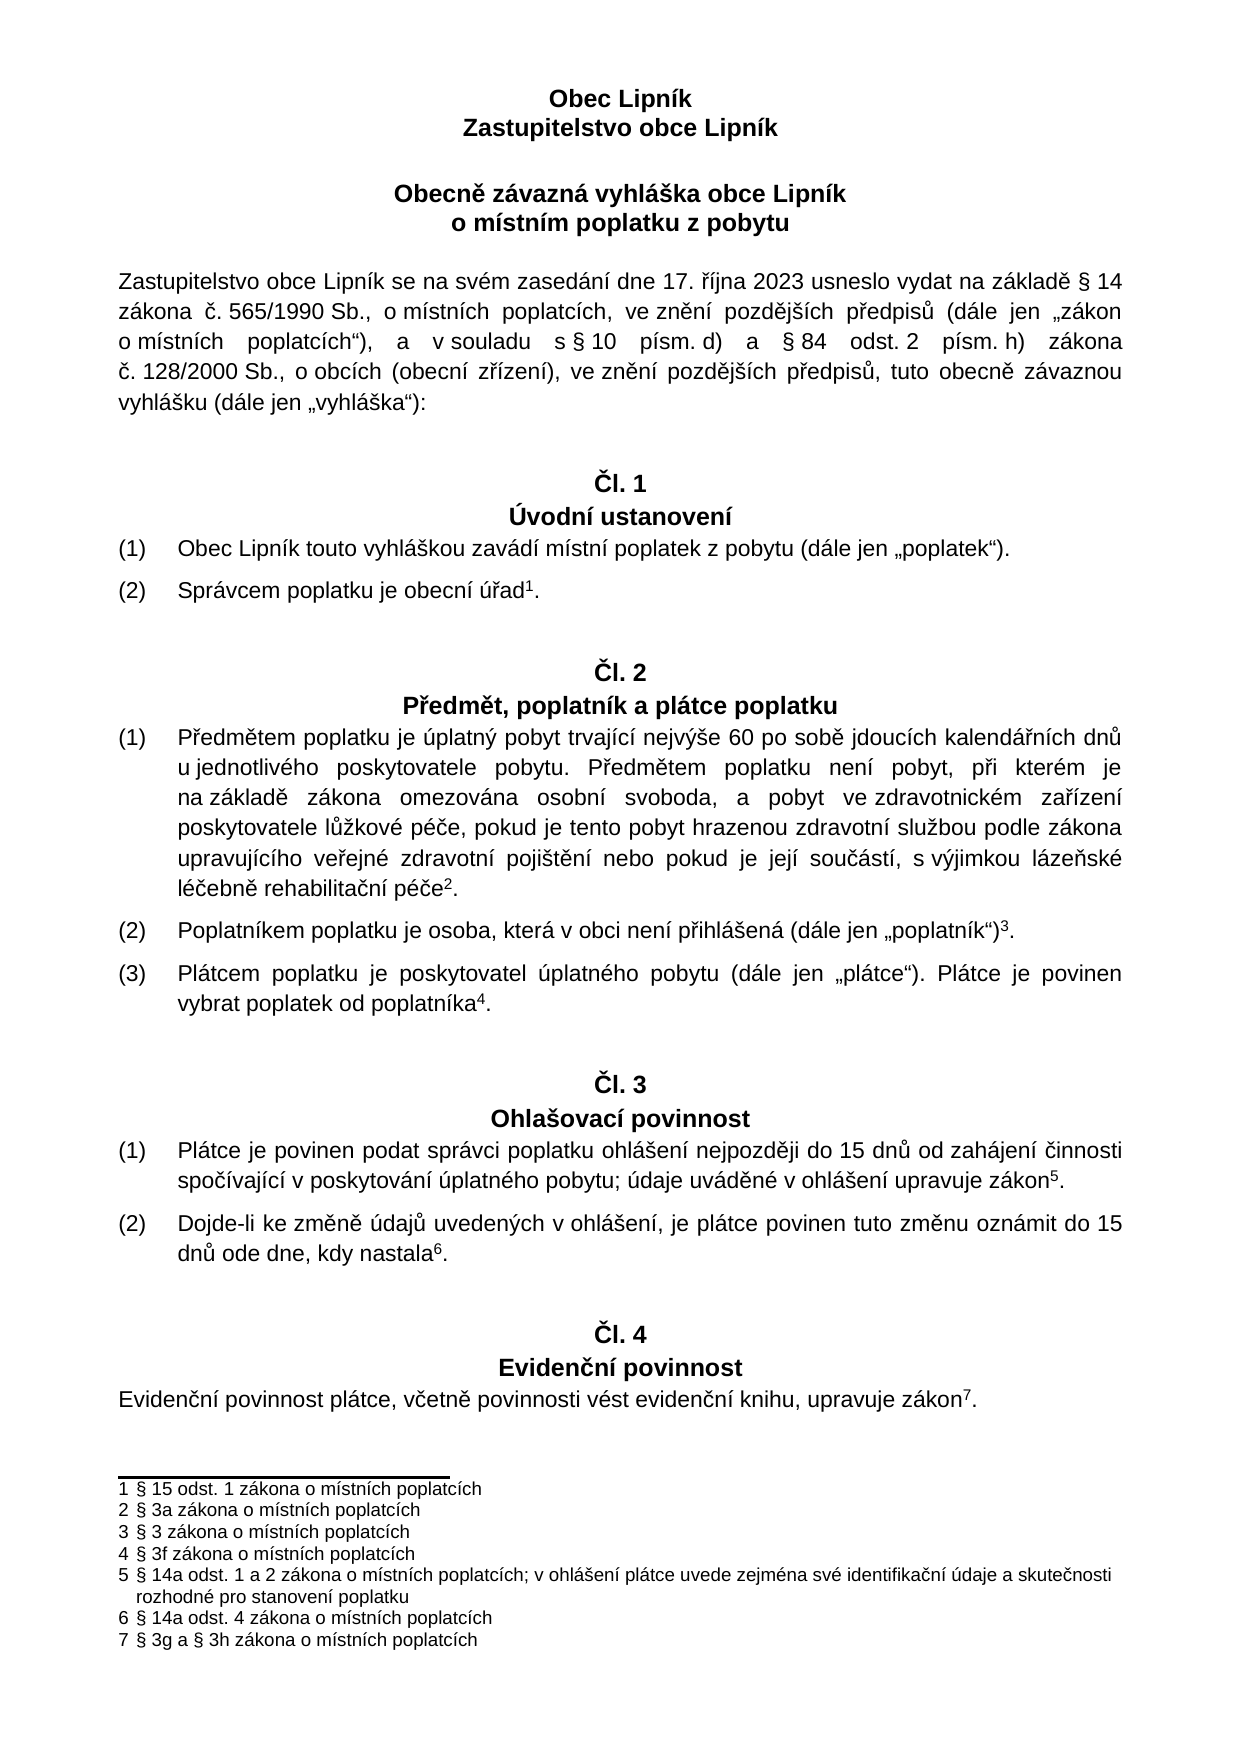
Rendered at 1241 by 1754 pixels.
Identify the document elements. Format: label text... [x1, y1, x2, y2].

subtitle Čl. 3 Ohlašovací povinnost [118, 1071, 1122, 1132]
list § 3 zákona o místních poplatcích [118, 1521, 1122, 1542]
list Plátcem poplatku je poskytovatel úplatného pobytu (dále jen „plátce“). Plátce je povinen vybrat poplatek od poplatníka. [118, 960, 1122, 1017]
list § 14a odst. 4 zákona o místních poplatcích [118, 1607, 1122, 1628]
subtitle Čl. 4 Evidenční povinnost [118, 1320, 1122, 1382]
subtitle Čl. 2 Předmět, poplatník a plátce poplatku [118, 658, 1122, 719]
subtitle Čl. 1 Úvodní ustanovení [118, 469, 1122, 530]
list Plátce je povinen podat správci poplatku ohlášení nejpozději do 15 dnů od zahájení činnosti spočívající v poskytování úplatného pobytu; údaje uváděné v ohlášení upravuje zákon. [118, 1137, 1122, 1193]
list Předmětem poplatku je úplatný pobyt trvající nejvýše 60 po sobě jdoucích kalendářních dnů u jednotlivého poskytovatele pobytu. Předmětem poplatku není pobyt, při kterém je na základě zákona omezována osobní svoboda, a pobyt ve zdravotnickém zařízení poskytovatele lůžkové péče, pokud je tento pobyt hrazenou zdravotní službou podle zákona upravujícího veřejné zdravotní pojištění nebo pokud je její součástí, s výjimkou lázeňské léčebně rehabilitační péče. [118, 724, 1122, 901]
list Dojde-li ke změně údajů uvedených v ohlášení, je plátce povinen tuto změnu oznámit do 15 dnů ode dne, kdy nastala. [118, 1209, 1122, 1266]
list Správcem poplatku je obecní úřad. [118, 577, 1122, 604]
list Poplatníkem poplatku je osoba, která v obci není přihlášená (dále jen „poplatník“). [118, 917, 1122, 944]
list § 14a odst. 1 a 2 zákona o místních poplatcích; v ohlášení plátce uvede zejména své identifikační údaje a skutečnosti rozhodné pro stanovení poplatku [118, 1564, 1122, 1607]
list Obec Lipník touto vyhláškou zavádí místní poplatek z pobytu (dále jen „poplatek“). [118, 535, 1122, 561]
text Zastupitelstvo obce Lipník se na svém zasedání dne 17. října 2023 usneslo vydat na základě § 14 zákona č. 565/1990 Sb., o místních poplatcích, ve znění pozdějších předpisů (dále jen „zákon o místních poplatcích“), a v souladu s § 10 písm. d) a § 84 odst. 2 písm. h) zákona č. 128/2000 Sb., o obcích (obecní zřízení), ve znění pozdějších předpisů, tuto obecně závaznou vyhlášku (dále jen „vyhláška“): [118, 268, 1122, 415]
subtitle Obecně závazná vyhláška obce Lipník o místním poplatku z pobytu [118, 179, 1122, 236]
list § 15 odst. 1 zákona o místních poplatcích [118, 1478, 1122, 1499]
list § 3f zákona o místních poplatcích [118, 1542, 1122, 1564]
text § 3g a § 3h zákona o místních poplatcích [118, 1628, 1122, 1650]
text Evidenční povinnost plátce, včetně povinnosti vést evidenční knihu, upravuje zákon. [118, 1386, 1122, 1412]
list § 3a zákona o místních poplatcích [118, 1499, 1122, 1521]
text Obec Lipník Zastupitelstvo obce Lipník [118, 84, 1122, 142]
